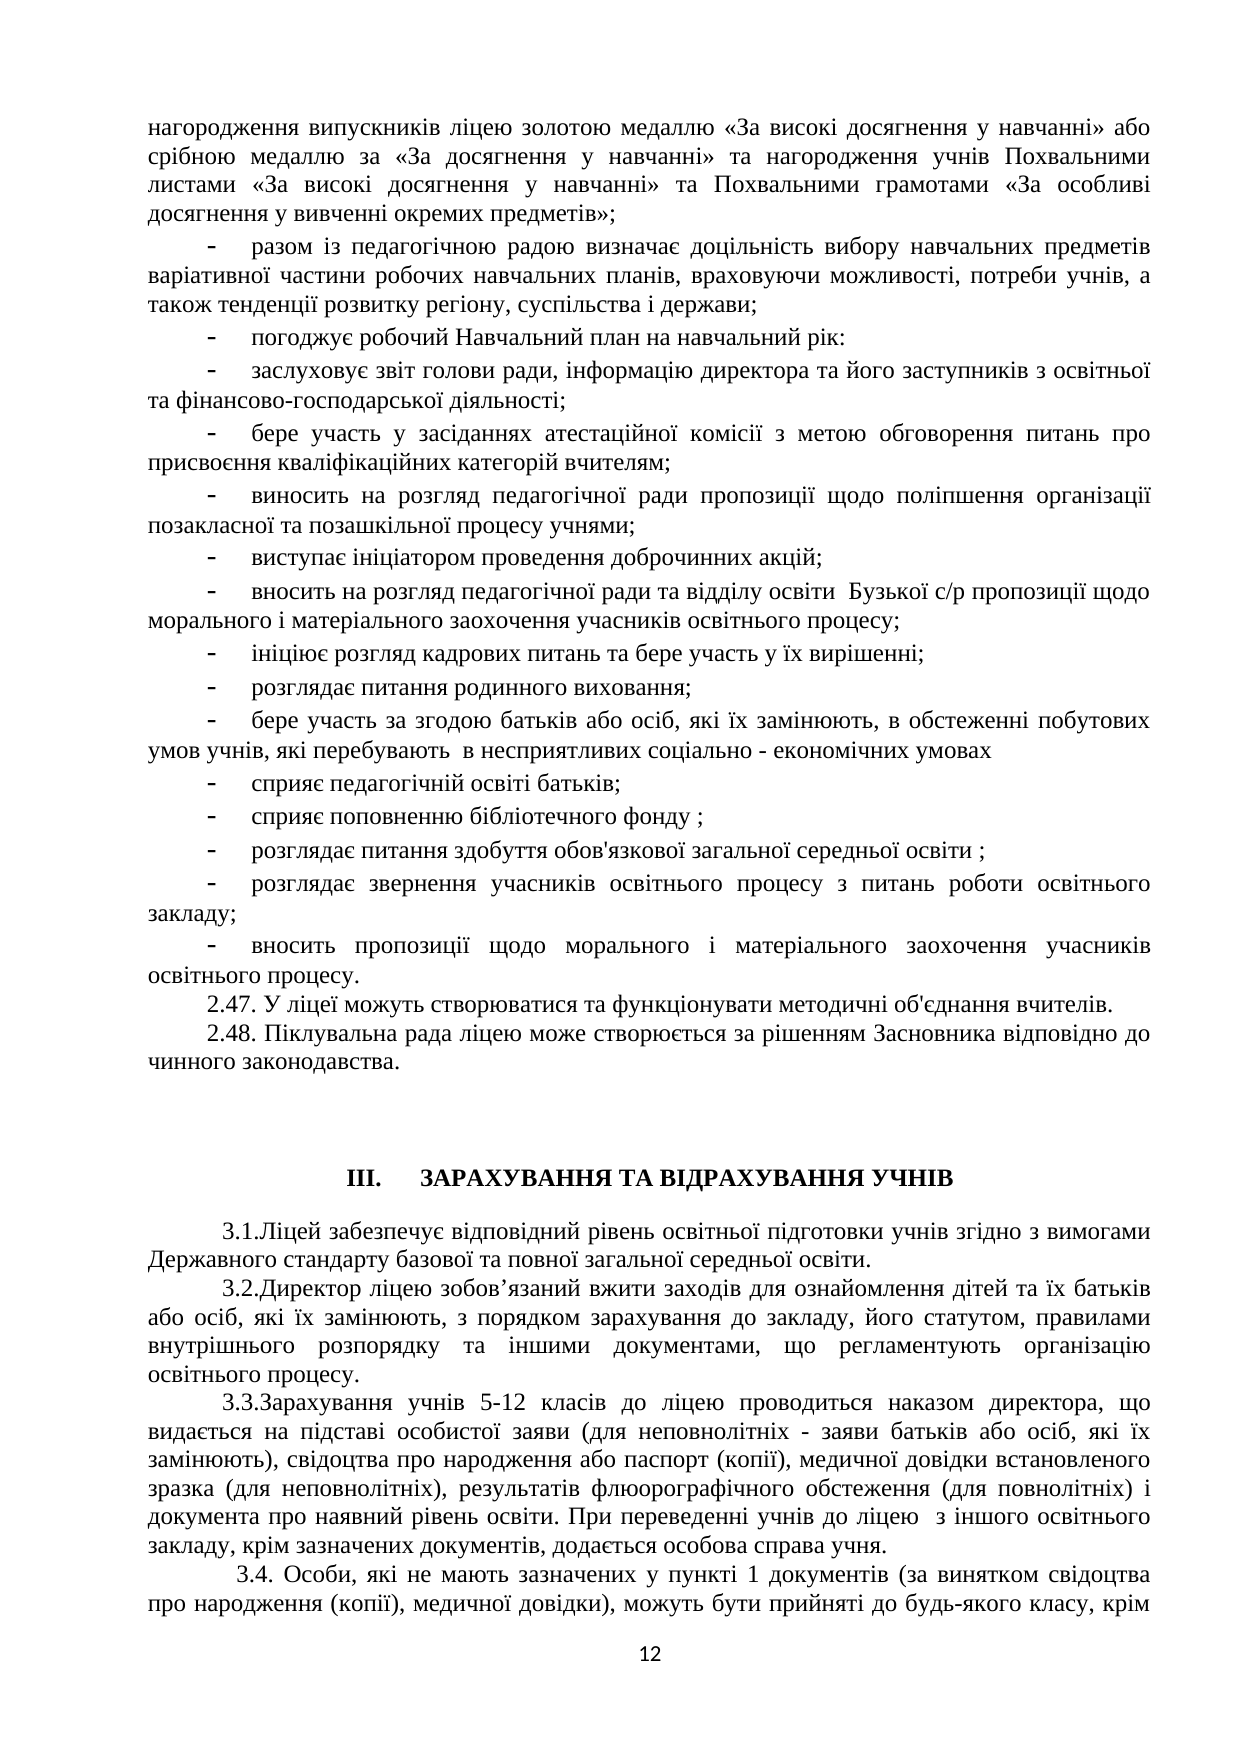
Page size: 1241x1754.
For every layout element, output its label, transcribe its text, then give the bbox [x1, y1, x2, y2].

text ІІІ. ЗАРАХУВАННЯ ТА ВІДРАХУВАННЯ УЧНІВ [148, 1166, 1152, 1191]
list розглядає питання здобуття обов'язкової загальної середньої освіти ; [148, 831, 1152, 864]
list бере участь за згодою батьків або осіб, які їх замінюють, в обстеженні побутових умов учнів, які перебувають в несприятливих соціально - економічних умовах [148, 701, 1152, 764]
list виносить на розгляд педагогічної ради пропозиції щодо поліпшення організації позакласної та позашкільної процесу учнями; [148, 476, 1152, 538]
list заслуховує звіт голови ради, інформацію директора та його заступників з освітньої та фінансово-господарської діяльності; [148, 352, 1152, 414]
text 3.4. Особи, які не мають зазначених у пункті 1 документів (за винятком свідоцтва про народження (копії), медичної довідки), можуть бути прийняті до будь-якого класу, крім [148, 1559, 1152, 1616]
list погоджує робочий Навчальний план на навчальний рік: [148, 318, 1152, 352]
list виступає ініціатором проведення доброчинних акцій; [148, 538, 1152, 572]
list ініціює розгляд кадрових питань та бере участь у їх вирішенні; [148, 634, 1152, 668]
text 3.1.Ліцей забезпечує відповідний рівень освітньої підготовки учнів згідно з вимогами Державного стандарту базової та повної загальної середньої освіти. [148, 1216, 1152, 1273]
list нагородження випускників ліцею золотою медаллю «За високі досягнення у навчанні» або срібною медаллю за «За досягнення у навчанні» та нагородження учнів Похвальними листами «За високі досягнення у навчанні» та Похвальними грамотами «За особливі досягнення у вивченні окремих предметів»; [148, 112, 1152, 227]
text 3.2.Директор ліцею зобов’язаний вжити заходів для ознайомлення дітей та їх батьків або осіб, які їх замінюють, з порядком зарахування до закладу, його статутом, правилами внутрішнього розпорядку та іншими документами, що регламентують організацію освітнього процесу. [148, 1273, 1152, 1388]
list розглядає питання родинного виховання; [148, 668, 1152, 701]
list сприяє педагогічній освіті батьків; [148, 764, 1152, 797]
list вносить на розгляд педагогічної ради та відділу освіти Бузької с/р пропозиції щодо морального і матеріального заохочення учасників освітнього процесу; [148, 572, 1152, 634]
list розглядає звернення учасників освітнього процесу з питань роботи освітнього закладу; [148, 864, 1152, 927]
list сприяє поповненню бібліотечного фонду ; [148, 797, 1152, 831]
text 2.47. У ліцеї можуть створюватися та функціонувати методичні об'єднання вчителів. [148, 989, 1152, 1018]
list вносить пропозиції щодо морального і матеріального заохочення учасників освітнього процесу. [148, 927, 1152, 989]
list разом із педагогічною радою визначає доцільність вибору навчальних предметів варіативної частини робочих навчальних планів, враховуючи можливості, потреби учнів, а також тенденції розвитку регіону, суспільства і держави; [148, 227, 1152, 318]
list бере участь у засіданнях атестаційної комісії з метою обговорення питань про присвоєння кваліфікаційних категорій вчителям; [148, 414, 1152, 476]
text 3.3.Зарахування учнів 5-12 класів до ліцею проводиться наказом директора, що видається на підставі особистої заяви (для неповнолітніх - заяви батьків або осіб, які їх замінюють), свідоцтва про народження або паспорт (копії), медичної довідки встановленого зразка (для неповнолітніх), результатів флюорографічного обстеження (для повнолітніх) і документа про наявний рівень освіти. При переведенні учнів до ліцею з іншого освітнього закладу, крім зазначених документів, додається особова справа учня. [148, 1388, 1152, 1559]
text 2.48. Піклувальна рада ліцею може створюється за рішенням Засновника відповідно до чинного законодавства. [148, 1018, 1152, 1075]
